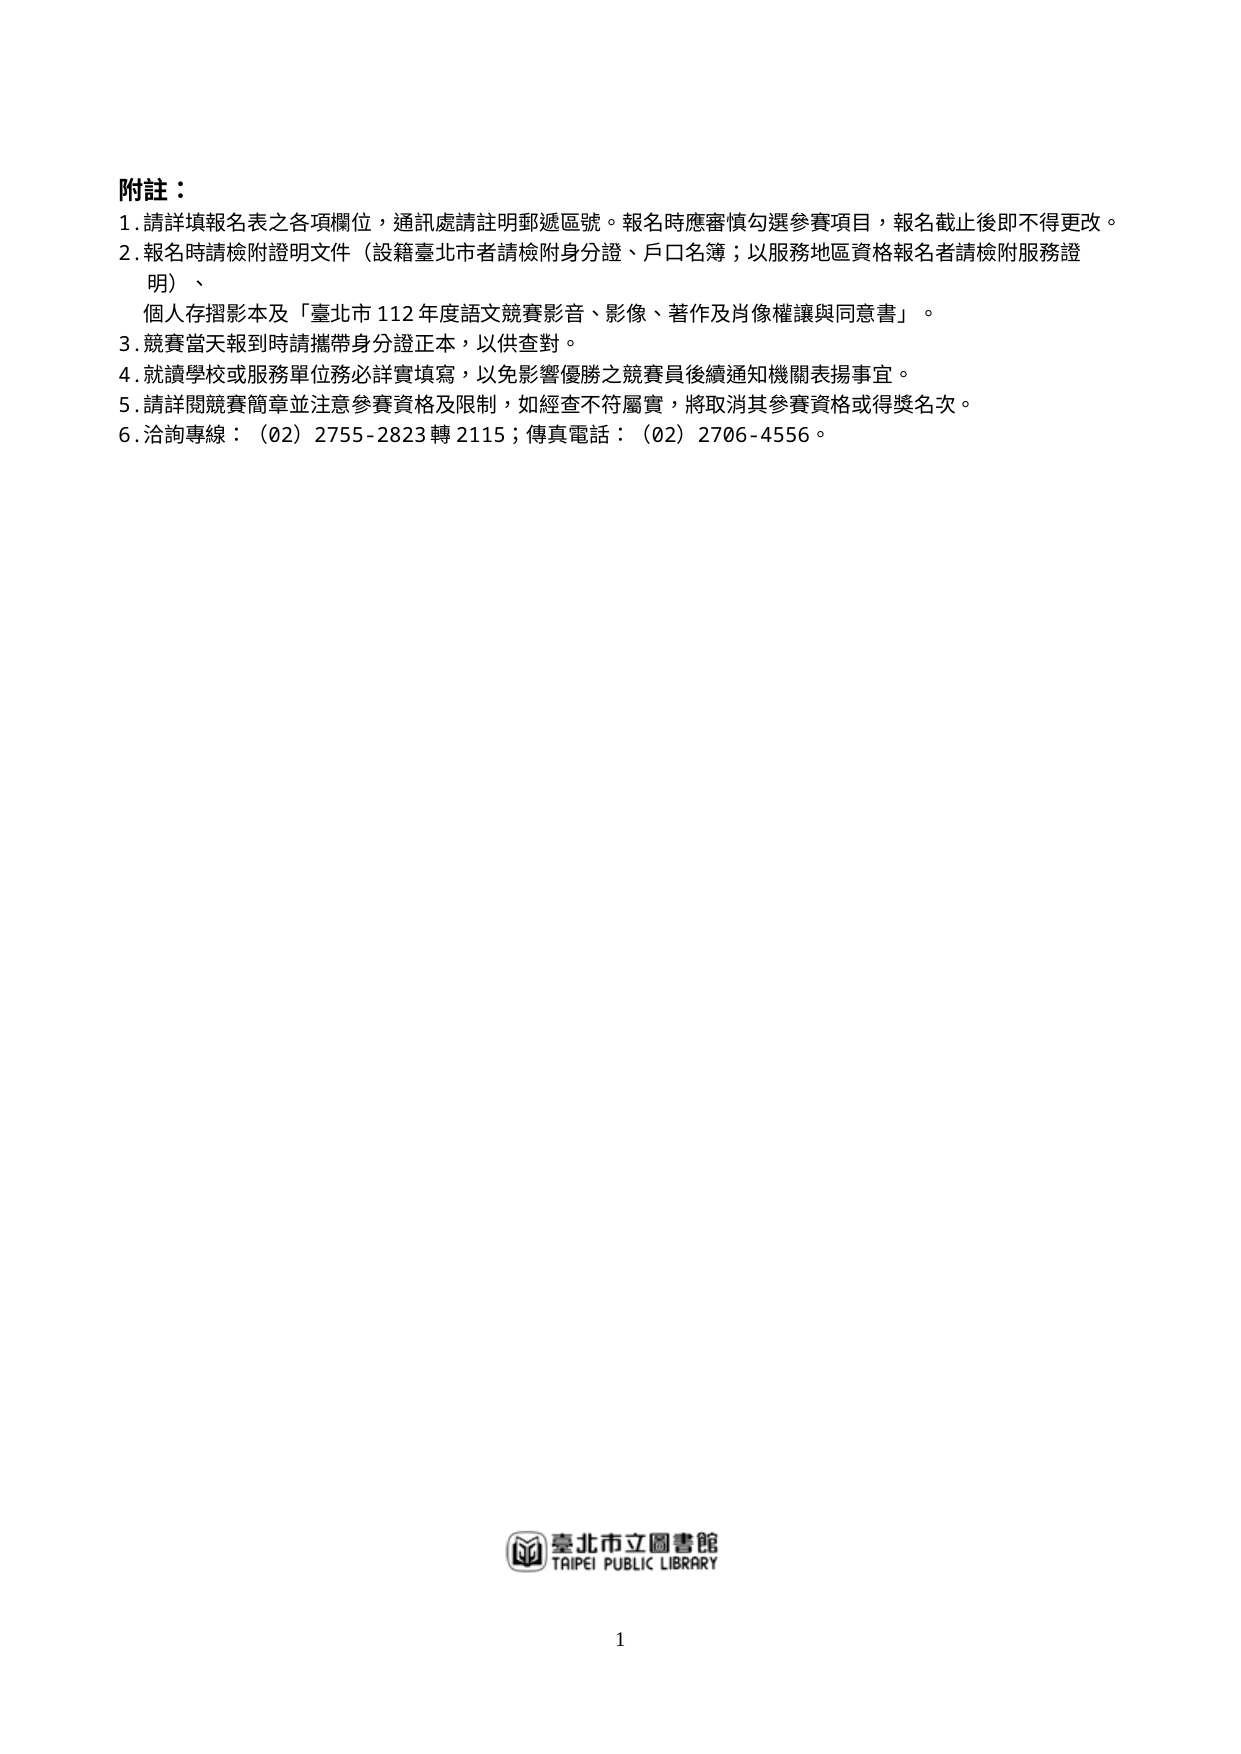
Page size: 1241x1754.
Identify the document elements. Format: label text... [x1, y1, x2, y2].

text 附註： [118, 170, 1122, 206]
text 2.報名時請檢附證明文件（設籍臺北市者請檢附身分證、戶口名簿；以服務地區資格報名者請檢附服務證明）、 [118, 237, 1122, 297]
text 4.就讀學校或服務單位務必詳實填寫，以免影響優勝之競賽員後續通知機關表揚事宜。 [118, 358, 1122, 388]
text 5.請詳閱競賽簡章並注意參賽資格及限制，如經查不符屬實，將取消其參賽資格或得獎名次。 [118, 388, 1122, 418]
text 個人存摺影本及「臺北市112年度語文競賽影音、影像、著作及肖像權讓與同意書」。 [118, 297, 1122, 327]
text 3.競賽當天報到時請攜帶身分證正本，以供查對。 [118, 327, 1122, 358]
text 6.洽詢專線：（02）2755-2823轉2115；傳真電話：（02）2706-4556。 [118, 418, 1122, 449]
text 1.請詳填報名表之各項欄位，通訊處請註明郵遞區號。報名時應審慎勾選參賽項目，報名截止後即不得更改。 [118, 206, 1122, 237]
